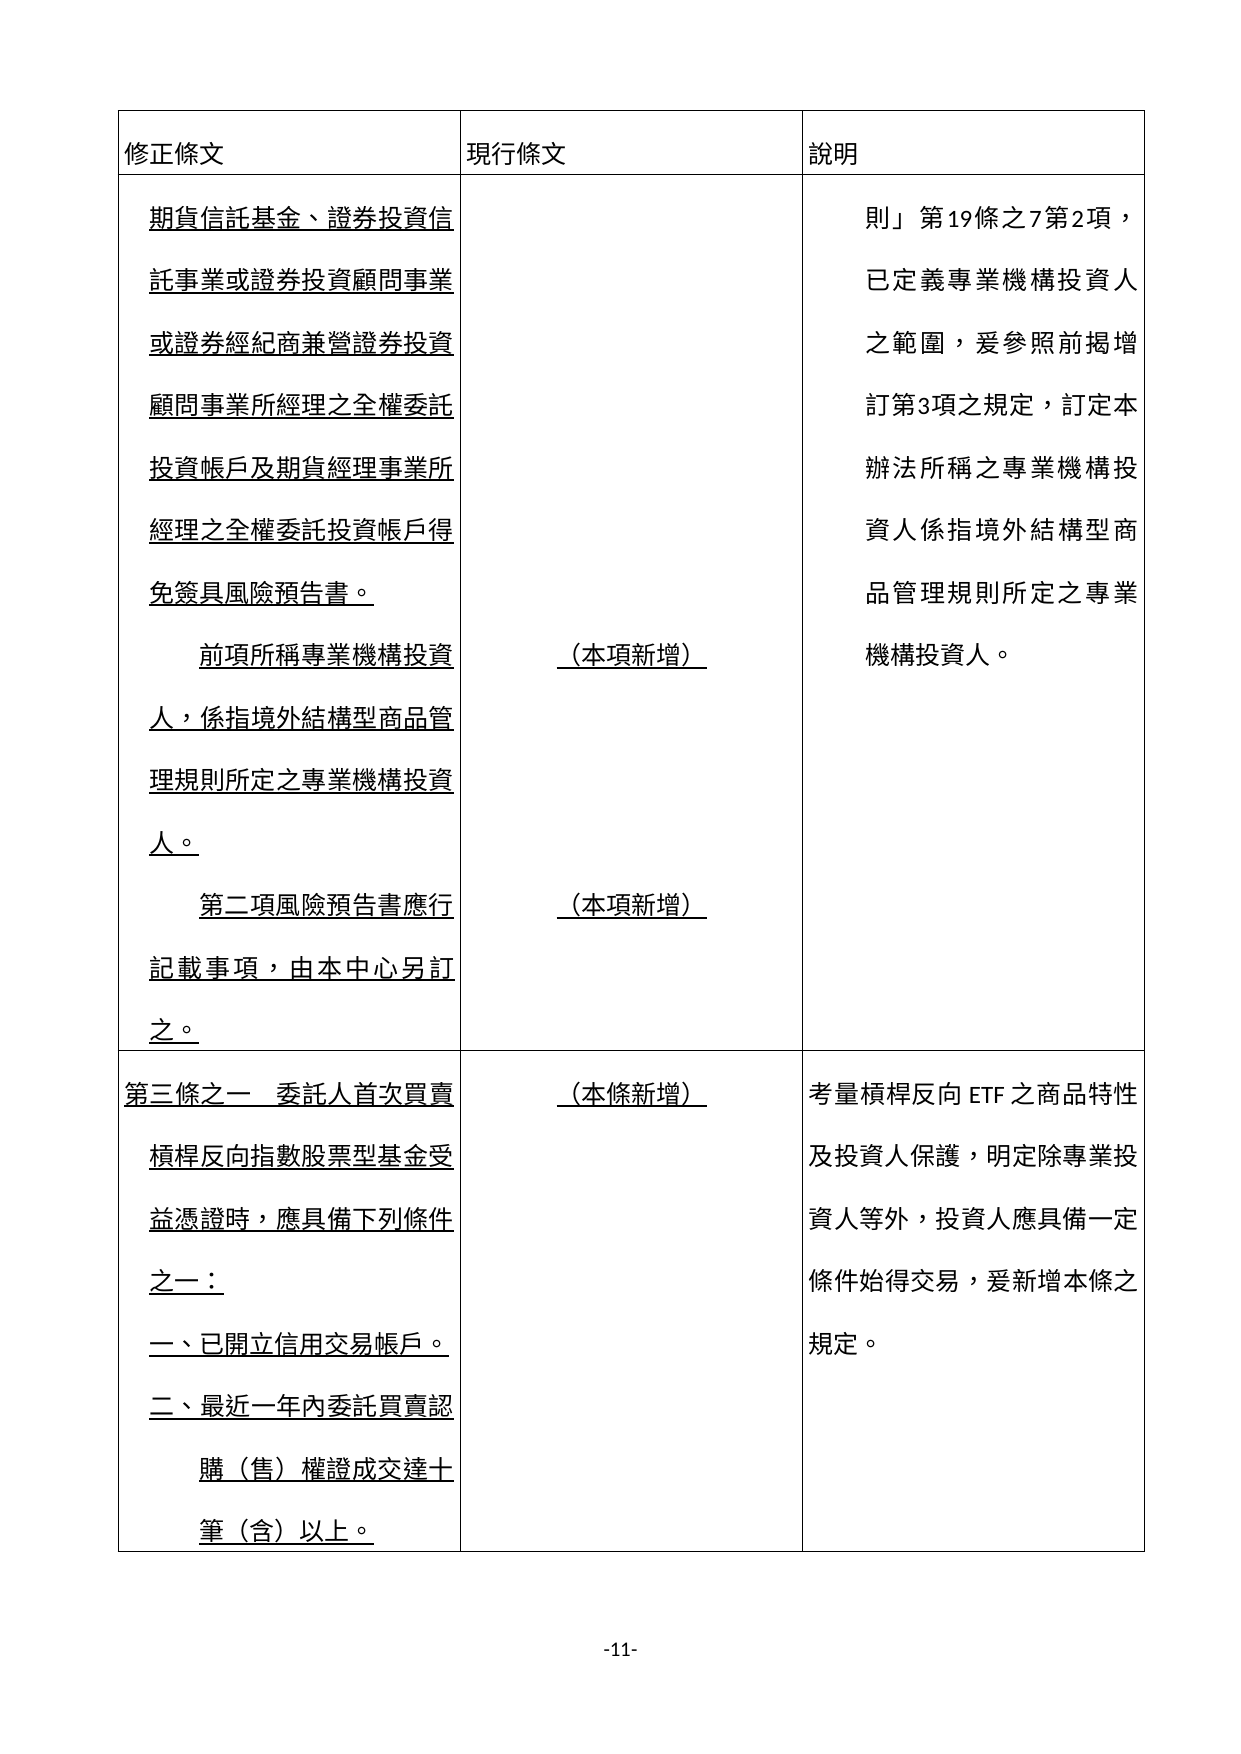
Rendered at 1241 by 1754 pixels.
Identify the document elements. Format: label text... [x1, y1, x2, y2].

table_header 現行條文 [461, 111, 802, 174]
table_cell 考量槓桿反向ETF之商品特性及投資人保護，明定除專業投資人等外，投資人應具備一定條件始得交易，爰新增本條之規定。 [803, 1051, 1144, 1551]
table_cell 期貨信託基金、證券投資信託事業或證券投資顧問事業或證券經紀商兼營證券投資顧問事業所經理之全權委託投資帳戶及期貨經理事業所經理之全權委託投資帳戶得免簽具風險預告書。 前項所稱專業機構投資人，係指境外結構型商品管理規則所定之專業機構投資人。 第二項風險預告書應行記載事項，由本中心另訂之。 [119, 175, 460, 1050]
table_header 說明 [803, 111, 1144, 174]
table_cell 第三條之一 委託人首次買賣槓桿反向指數股票型基金受益憑證時，應具備下列條件之一： 一、已開立信用交易帳戶。 二、最近一年內委託買賣認購（售）權證成交達十筆（含）以上。 [119, 1051, 460, 1551]
table_cell （本項新增） （本項新增） [461, 175, 802, 1050]
table_cell 考量專業機構投資人等具備相關金融專業知識、交易經驗及風險承受力，且為使投資人瞭解槓桿反向ETF之買賣風險，明定除專業機構投資人等外，投資人初次委託買賣上櫃槓桿反向ETF時，應簽署風險預告書後，始得委託證券商買賣，及風險預告書由本中心訂定，爰新增第2項及第4項之規定。 鑑於「證券商管理規則」第19條之7第2項，已定義專業機構投資人之範圍，爰參照前揭增訂第3項之規定，訂定本辦法所稱之專業機構投資人係指境外結構型商品管理規則所定之專業機構投資人。 [803, 175, 1144, 1050]
table_cell （本條新增） [461, 1051, 802, 1551]
table_header 修正條文 [119, 111, 460, 174]
